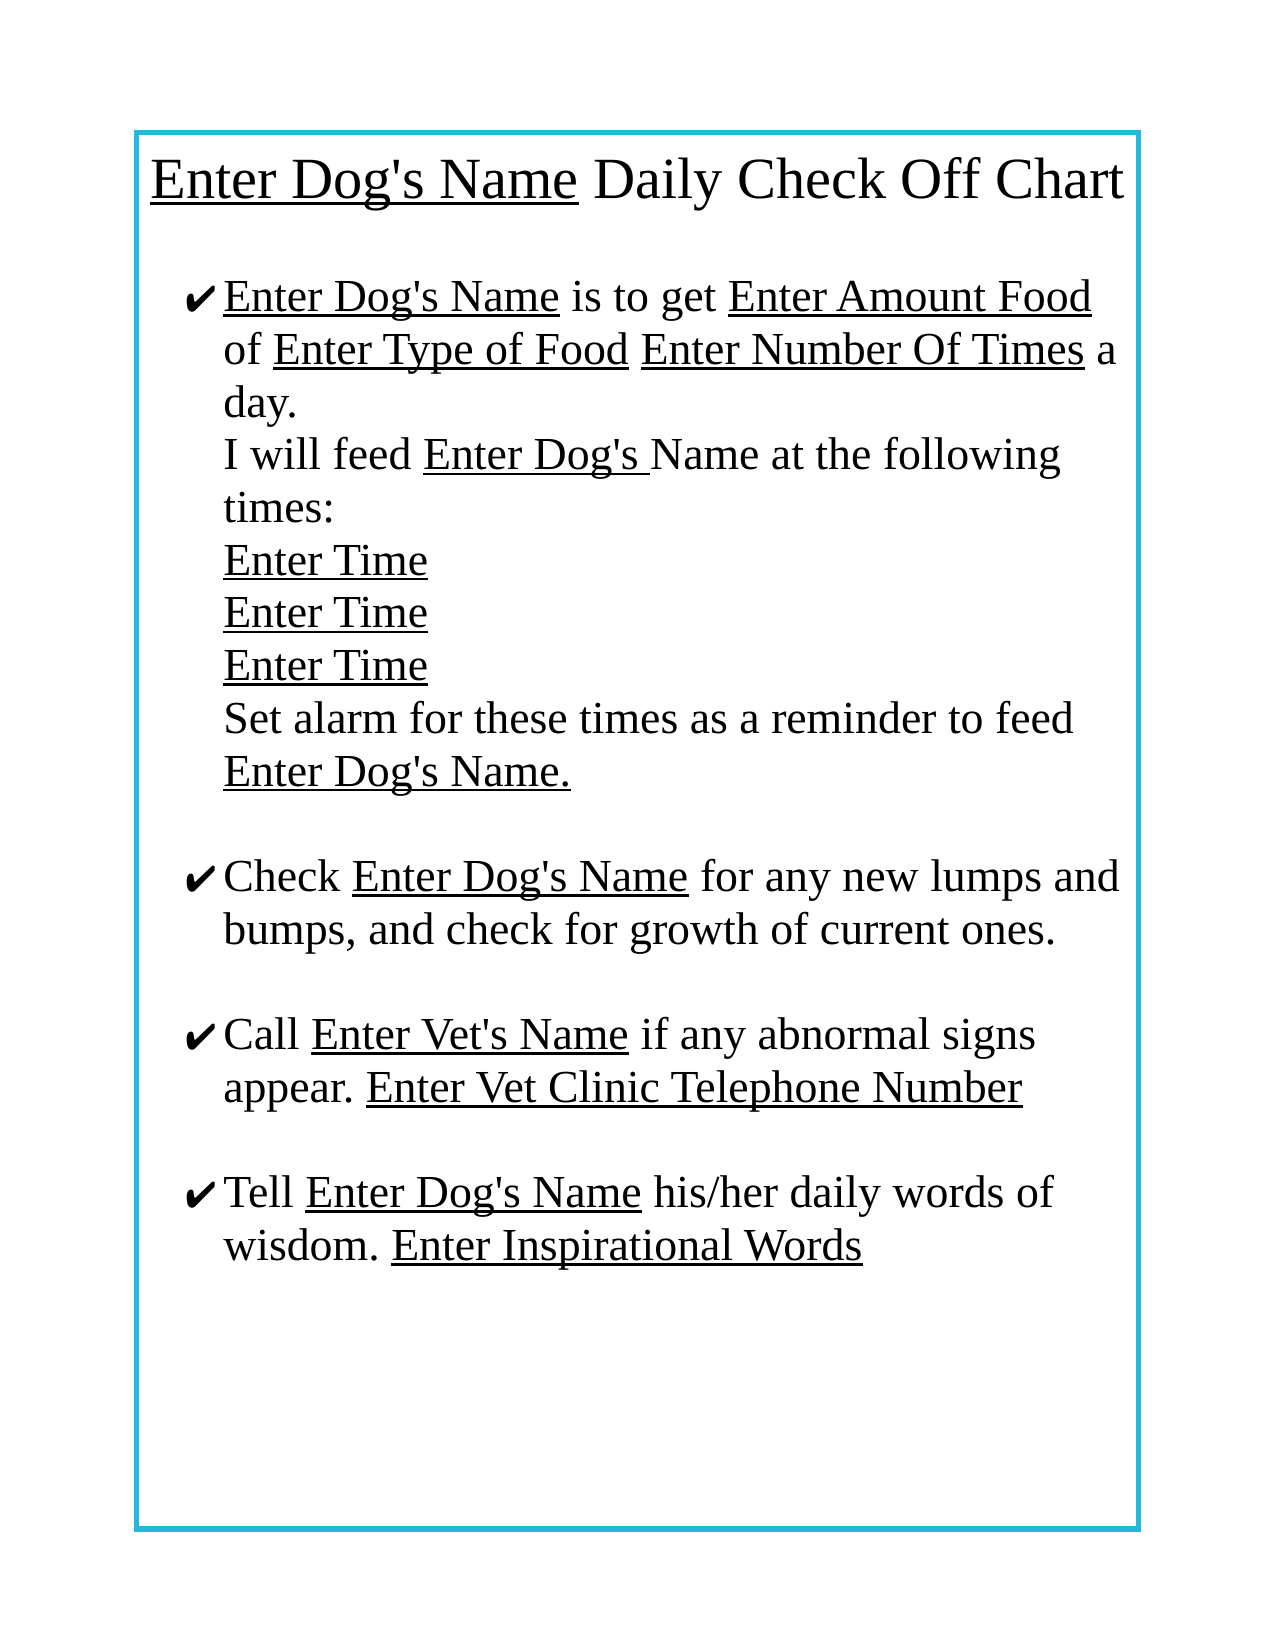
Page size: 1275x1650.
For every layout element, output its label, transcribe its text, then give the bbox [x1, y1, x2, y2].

list Tell Enter Dog's Name his/her daily words of wisdom. Enter Inspirational Words [186, 1165, 1127, 1270]
list Set alarm for these times as a reminder to feed Enter Dog's Name. [186, 690, 1127, 796]
list Enter Time [186, 585, 1127, 638]
list Enter Dog's Name is to get Enter Amount Food of Enter Type of Food Enter Number Of Times a day. [186, 269, 1127, 427]
list Enter Time [186, 532, 1127, 585]
list Enter Time [186, 638, 1127, 690]
list I will feed Enter Dog's Name at the following times: [186, 427, 1127, 532]
list Check Enter Dog's Name for any new lumps and bumps, and check for growth of current ones. [186, 848, 1127, 954]
text Enter Dog's Name Daily Check Off Chart [148, 144, 1127, 211]
list Call Enter Vet's Name if any abnormal signs appear. Enter Vet Clinic Telephone Number [186, 1007, 1127, 1112]
